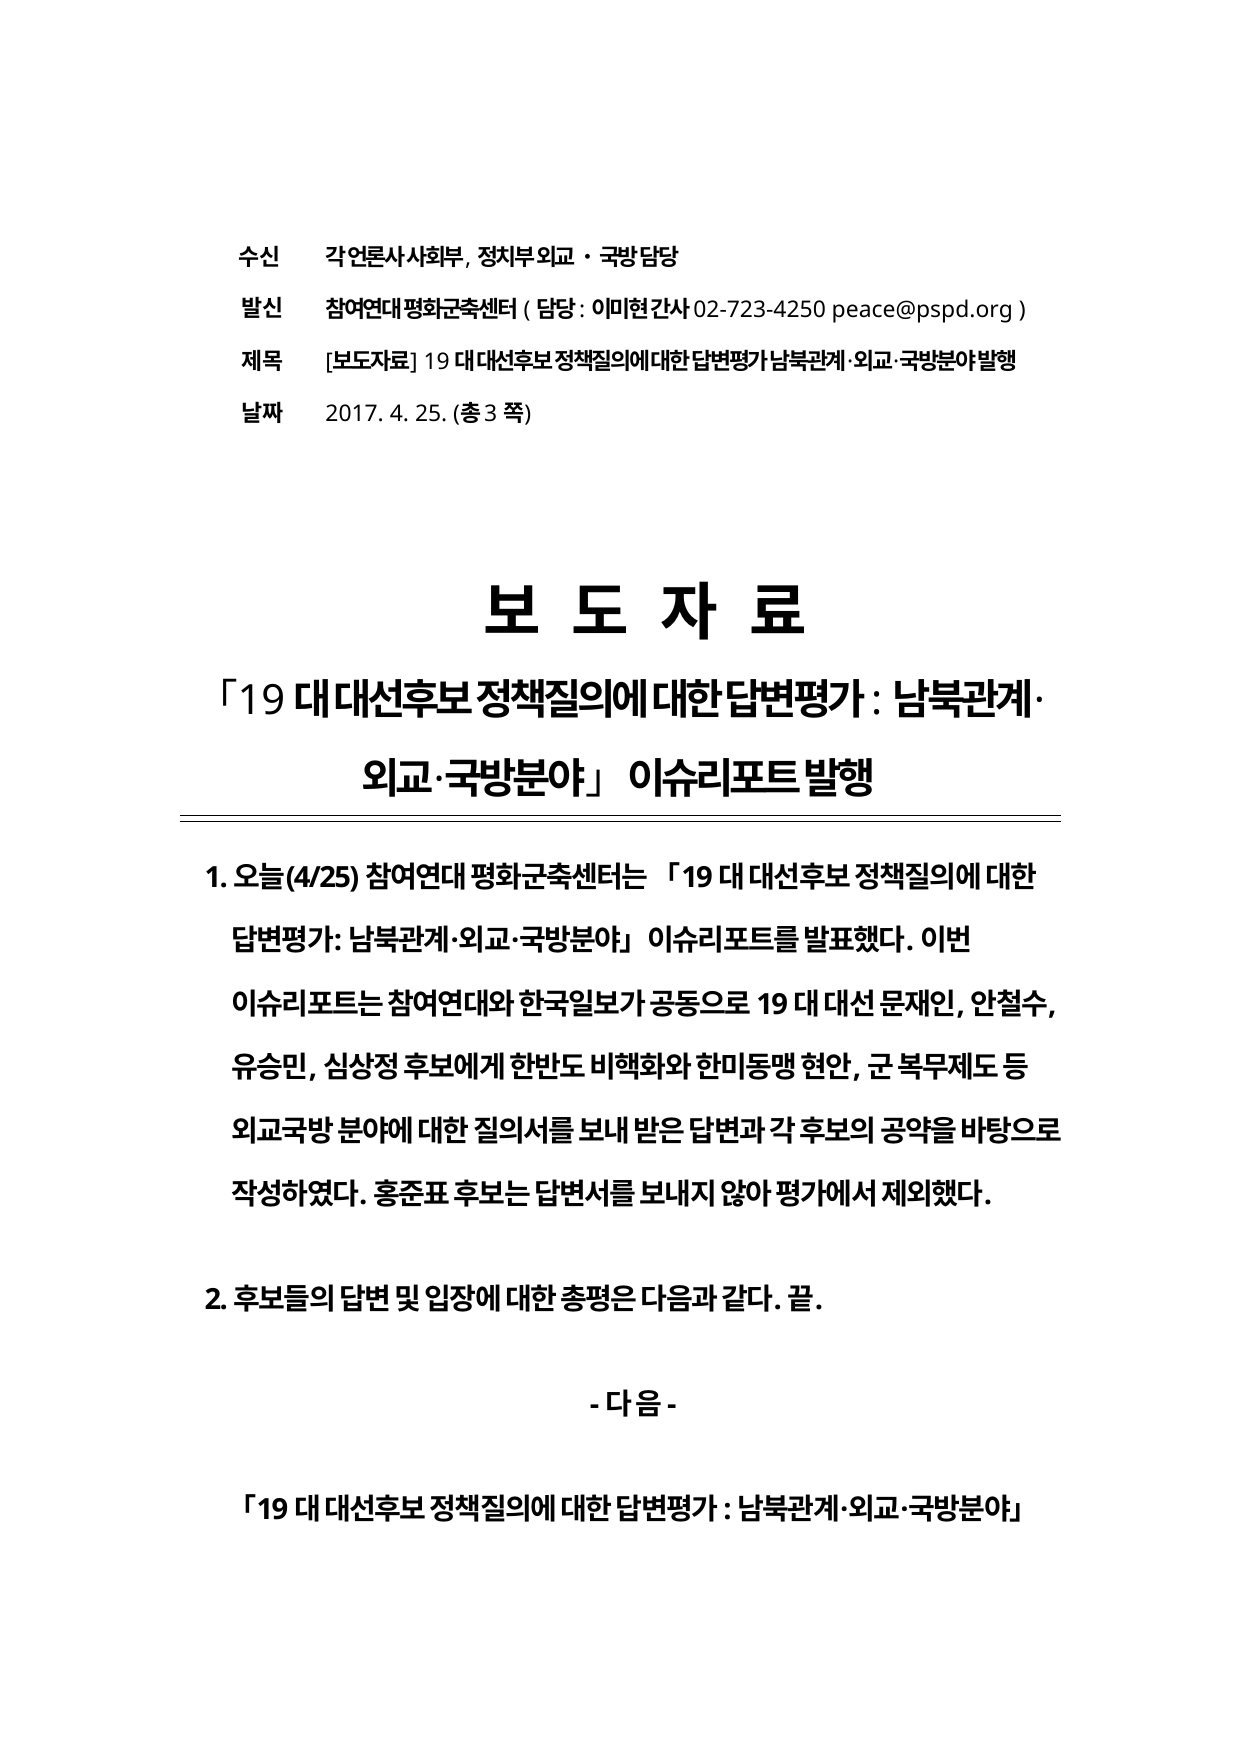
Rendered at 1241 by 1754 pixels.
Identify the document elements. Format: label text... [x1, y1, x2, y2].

table_cell 발 신 [204, 288, 322, 339]
table_header 각 언론사 사회부, 정치부 외교‧국방 담당 [322, 236, 1085, 287]
text - 다 음 - [204, 1381, 1063, 1423]
text 「19대 대선후보 정책질의에 대한 답변평가 : 남북관계·외교·국방분야」 [204, 1485, 1063, 1528]
table_cell 날 짜 [204, 392, 322, 444]
table_header 수 신 [204, 236, 322, 287]
table_cell [204, 444, 1085, 550]
table_cell 보도자료 [204, 550, 1085, 663]
table_cell 2017. 4. 25. (총 3 쪽) [322, 392, 1085, 444]
table_cell 제 목 [204, 340, 322, 392]
table_cell 참여연대 평화군축센터 ( 담당 : 이미현 간사 02-723-4250 peace@pspd.org ) [322, 288, 1085, 339]
text 2. 후보들의 답변 및 입장에 대한 총평은 다음과 같다. 끝. [204, 1276, 1063, 1318]
text 1. 오늘(4/25) 참여연대 평화군축센터는 「19대 대선후보 정책질의에 대한 답변평가: 남북관계·외교·국방분야」이슈리포트를 발표했다. 이번 이슈리포트는 참여연대와 한국일보가 공동으로 19대 대선 문재인, 안철수, 유승민, 심상정 후보에게 한반도 비핵화와 한미동맹 현안, 군 복무제도 등 외교국방 분야에 대한 질의서를 보내 받은 답변과 각 후보의 공약을 바탕으로 작성하였다. 홍준표 후보는 답변서를 보내지 않아 평가에서 제외했다. [204, 853, 1063, 1213]
table_cell [보도자료] 19대 대선후보 정책질의에 대한 답변평가 남북관계·외교·국방분야 발행 [322, 340, 1085, 392]
table_header 「19대 대선후보 정책질의에 대한 답변평가 : 남북관계·외교·국방분야」이슈리포트 발행 [180, 664, 1061, 815]
